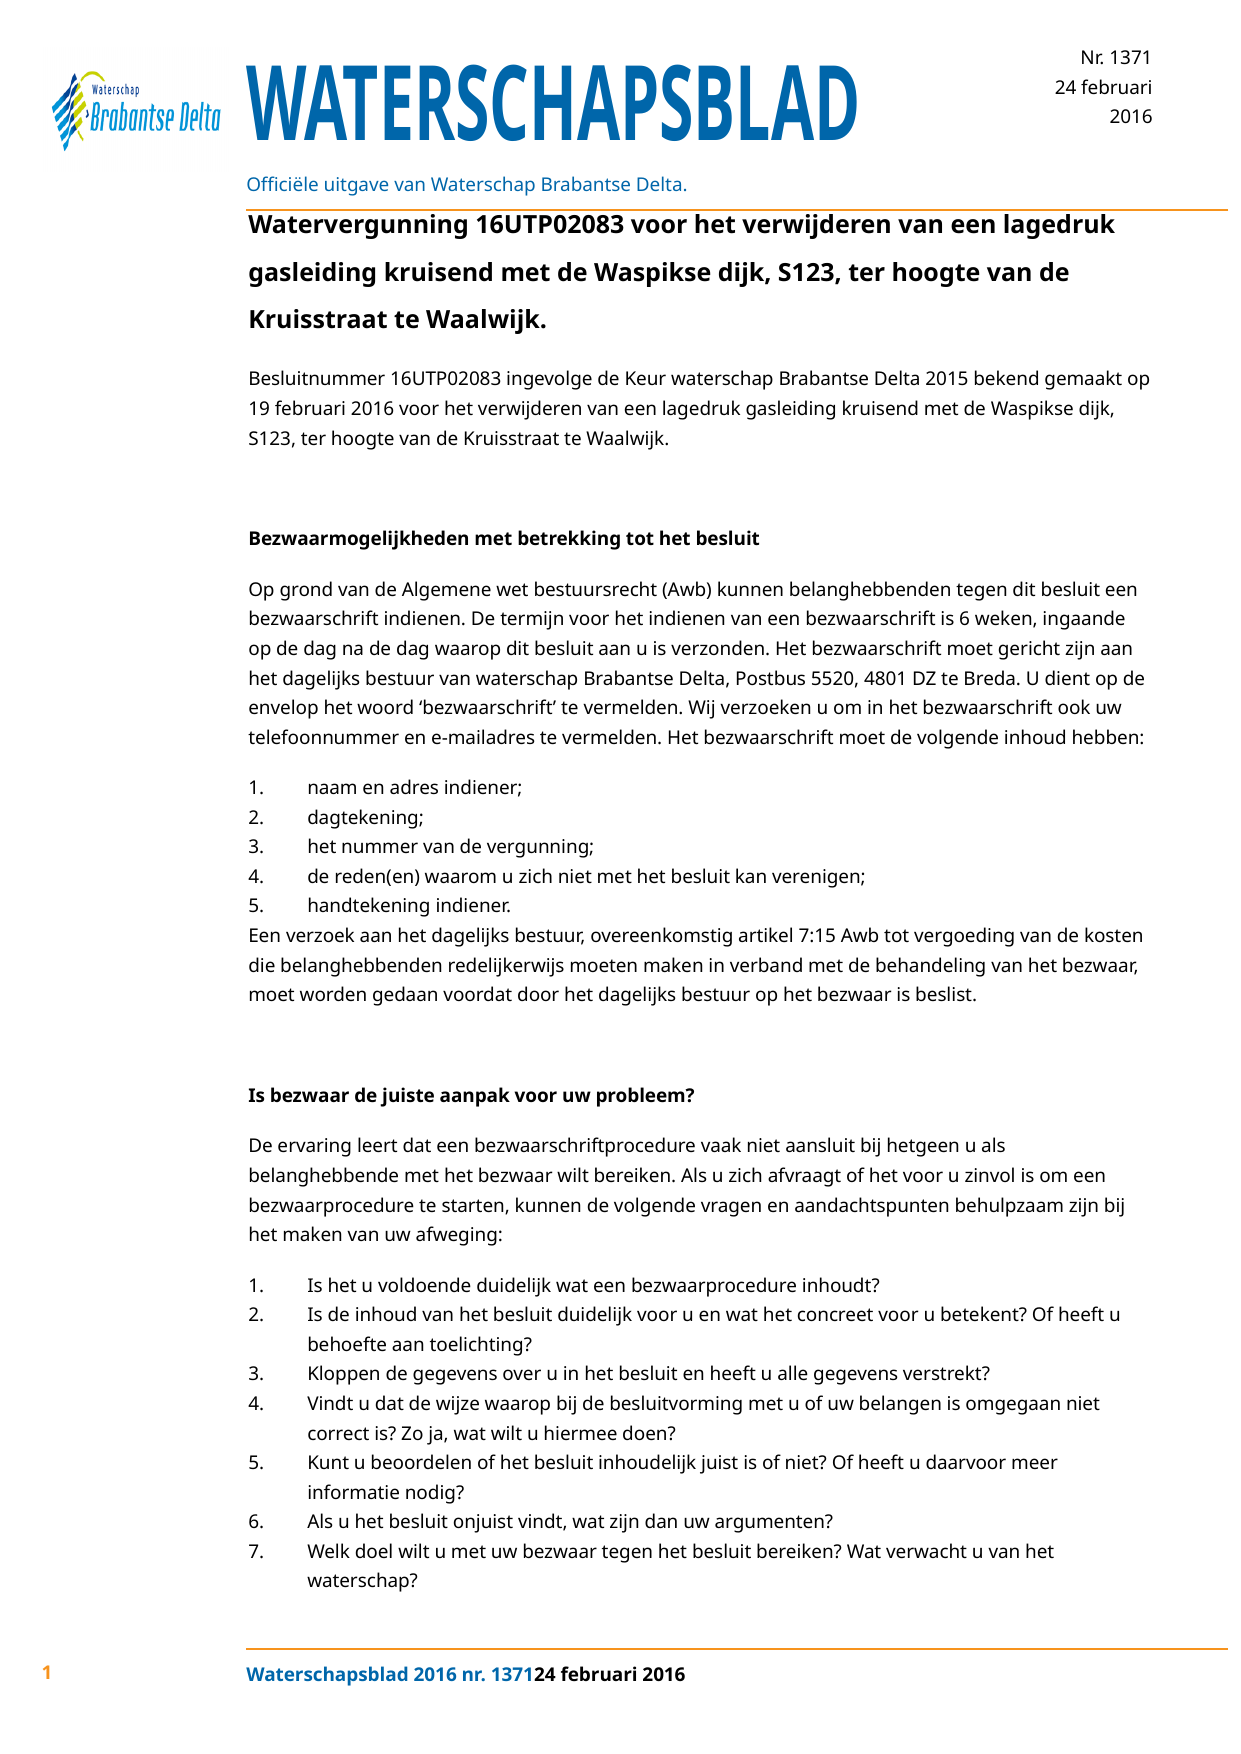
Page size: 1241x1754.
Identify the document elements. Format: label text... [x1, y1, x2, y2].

text Bezwaarmogelijkheden met betrekking tot het besluit [248, 526, 1152, 551]
list het nummer van de vergunning; [248, 833, 1152, 859]
list handtekening indiener. [248, 893, 1152, 918]
text Een verzoek aan het dagelijks bestuur, overeenkomstig artikel 7:15 Awb tot vergoeding van de kosten die belanghebbenden redelijkerwijs moeten maken in verband met de behandeling van het bezwaar, moet worden gedaan voordat door het dagelijks bestuur op het bezwaar is beslist. [248, 922, 1152, 1007]
picture [41, 47, 231, 172]
list Kunt u beoordelen of het besluit inhoudelijk juist is of niet? Of heeft u daarvoor meer informatie nodig? [248, 1449, 1152, 1504]
list Kloppen de gegevens over u in het besluit en heeft u alle gegevens verstrekt? [248, 1361, 1152, 1386]
list Vindt u dat de wijze waarop bij de besluitvorming met u of uw belangen is omgegaan niet correct is? Zo ja, wat wilt u hiermee doen? [248, 1390, 1152, 1445]
text Op grond van de Algemene wet bestuursrecht (Awb) kunnen belanghebbenden tegen dit besluit een bezwaarschrift indienen. De termijn voor het indienen van een bezwaarschrift is 6 weken, ingaande op de dag na de dag waarop dit besluit aan u is verzonden. Het bezwaarschrift moet gericht zijn aan het dagelijks bestuur van waterschap Brabantse Delta, Postbus 5520, 4801 DZ te Breda. U dient op de envelop het woord ‘bezwaarschrift’ te vermelden. Wij verzoeken u om in het bezwaarschrift ook uw telefoonnummer en e‑mailadres te vermelden. Het bezwaarschrift moet de volgende inhoud hebben: [248, 576, 1152, 749]
text De ervaring leert dat een bezwaarschriftprocedure vaak niet aansluit bij hetgeen u als belanghebbende met het bezwaar wilt bereiken. Als u zich afvraagt of het voor u zinvol is om een bezwaarprocedure te starten, kunnen de volgende vragen en aandachtspunten behulpzaam zijn bij het maken van uw afweging: [248, 1133, 1152, 1247]
list Is het u voldoende duidelijk wat een bezwaarprocedure inhoudt? [248, 1272, 1152, 1297]
list de reden(en) waarom u zich niet met het besluit kan verenigen; [248, 863, 1152, 889]
list dagtekening; [248, 804, 1152, 829]
list Welk doel wilt u met uw bezwaar tegen het besluit bereiken? Wat verwacht u van het waterschap? [248, 1538, 1152, 1593]
text Watervergunning 16UTP02083 voor het verwijderen van een lagedruk gasleiding kruisend met de Waspikse dijk, S123, ter hoogte van de Kruisstraat te Waalwijk. [248, 211, 1152, 336]
list naam en adres indiener; [248, 774, 1152, 800]
list Is de inhoud van het besluit duidelijk voor u en wat het concreet voor u betekent? Of heeft u behoefte aan toelichting? [248, 1301, 1152, 1357]
list Als u het besluit onjuist vindt, wat zijn dan uw argumenten? [248, 1508, 1152, 1534]
text Besluitnummer 16UTP02083 ingevolge de Keur waterschap Brabantse Delta 2015 bekend gemaakt op 19 februari 2016 voor het verwijderen van een lagedruk gasleiding kruisend met de Waspikse dijk, S123, ter hoogte van de Kruisstraat te Waalwijk. [248, 366, 1152, 450]
text Is bezwaar de juiste aanpak voor uw probleem? [248, 1082, 1152, 1108]
